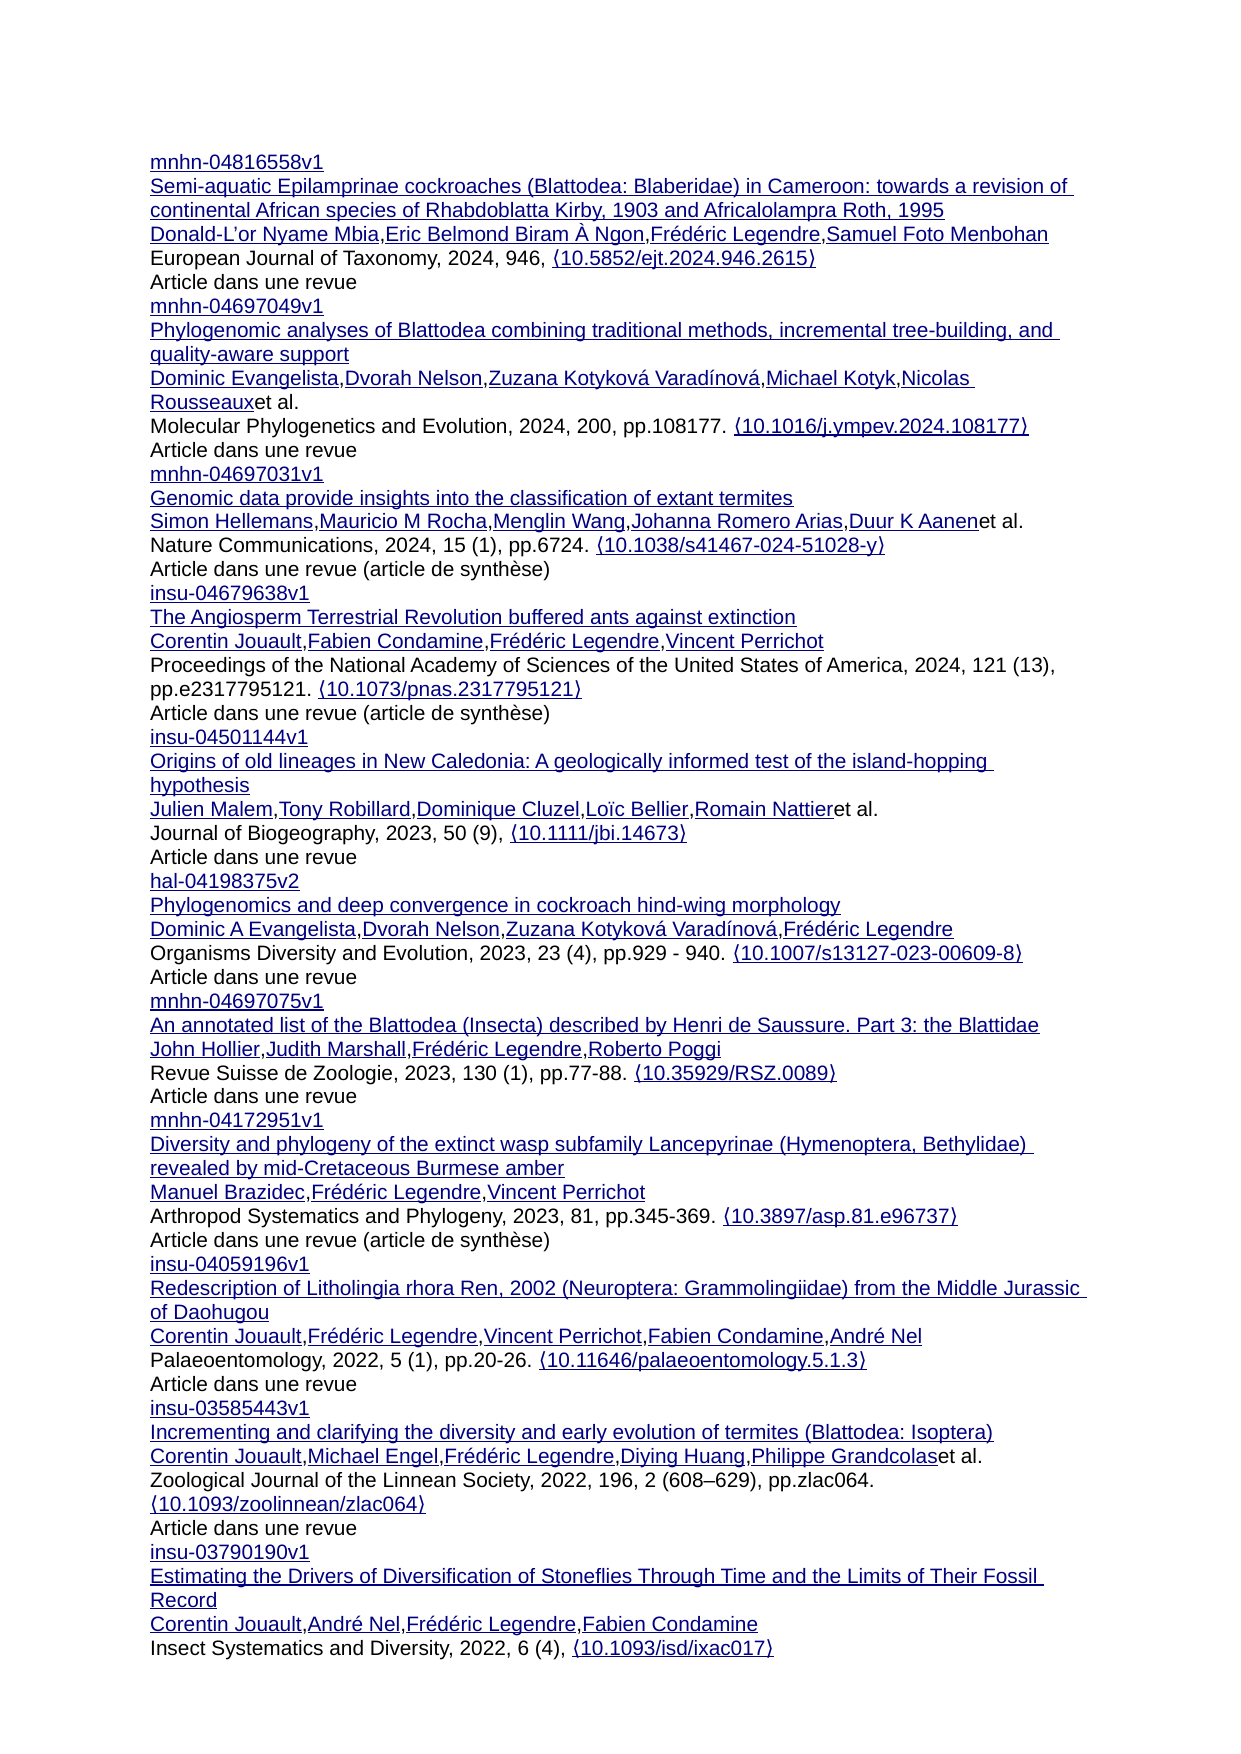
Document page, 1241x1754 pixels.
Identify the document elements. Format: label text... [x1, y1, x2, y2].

table_cell Redescription of Litholingia rhora Ren, 2002 (Neuroptera: Grammolingiidae) from the Middle Jurassic of Daohugou Corentin Jouault,Frédéric Legendre,Vincent Perrichot,Fabien Condamine,André Nel Palaeoentomology, 2022, 5 (1), pp.20-26. ⟨10.11646/palaeoentomology.5.1.3⟩ Article dans une revue insu-03585443v1 [150, 1276, 1090, 1420]
table_cell Phylogenomic analyses of Blattodea combining traditional methods, incremental tree-building, and quality-aware support Dominic Evangelista,Dvorah Nelson,Zuzana Kotyková Varadínová,Michael Kotyk,Nicolas Rousseauxet al. Molecular Phylogenetics and Evolution, 2024, 200, pp.108177. ⟨10.1016/j.ympev.2024.108177⟩ Article dans une revue mnhn-04697031v1 [150, 318, 1090, 485]
table_cell Origins of old lineages in New Caledonia: A geologically informed test of the island-hopping hypothesis Julien Malem,Tony Robillard,Dominique Cluzel,Loïc Bellier,Romain Nattieret al. Journal of Biogeography, 2023, 50 (9), ⟨10.1111/jbi.14673⟩ Article dans une revue hal-04198375v2 [150, 749, 1090, 893]
table_cell Semi-aquatic Epilamprinae cockroaches (Blattodea: Blaberidae) in Cameroon: towards a revision of continental African species of Rhabdoblatta Kirby, 1903 and Africalolampra Roth, 1995 Donald-L’or Nyame Mbia,Eric Belmond Biram À Ngon,Frédéric Legendre,Samuel Foto Menbohan European Journal of Taxonomy, 2024, 946, ⟨10.5852/ejt.2024.946.2615⟩ Article dans une revue mnhn-04697049v1 [150, 174, 1090, 318]
table_cell An annotated list of the Blattodea (Insecta) described by Henri de Saussure. Part 3: the Blattidae John Hollier,Judith Marshall,Frédéric Legendre,Roberto Poggi Revue Suisse de Zoologie, 2023, 130 (1), pp.77-88. ⟨10.35929/RSZ.0089⟩ Article dans une revue mnhn-04172951v1 [150, 1013, 1090, 1132]
table_cell Diversity and phylogeny of the extinct wasp subfamily Lancepyrinae (Hymenoptera, Bethylidae) revealed by mid-Cretaceous Burmese amber Manuel Brazidec,Frédéric Legendre,Vincent Perrichot Arthropod Systematics and Phylogeny, 2023, 81, pp.345-369. ⟨10.3897/asp.81.e96737⟩ Article dans une revue (article de synthèse) insu-04059196v1 [150, 1132, 1090, 1276]
table_cell Phylogenomics and deep convergence in cockroach hind-wing morphology Dominic A Evangelista,Dvorah Nelson,Zuzana Kotyková Varadínová,Frédéric Legendre Organisms Diversity and Evolution, 2023, 23 (4), pp.929 - 940. ⟨10.1007/s13127-023-00609-8⟩ Article dans une revue mnhn-04697075v1 [150, 893, 1090, 1012]
table_cell Genomic data provide insights into the classification of extant termites Simon Hellemans,Mauricio M Rocha,Menglin Wang,Johanna Romero Arias,Duur K Aanenet al. Nature Communications, 2024, 15 (1), pp.6724. ⟨10.1038/s41467-024-51028-y⟩ Article dans une revue (article de synthèse) insu-04679638v1 [150, 485, 1090, 605]
table_cell Estimating the Drivers of Diversification of Stoneflies Through Time and the Limits of Their Fossil Record Corentin Jouault,André Nel,Frédéric Legendre,Fabien Condamine Insect Systematics and Diversity, 2022, 6 (4), ⟨10.1093/isd/ixac017⟩ [150, 1564, 1090, 1659]
table_cell Incrementing and clarifying the diversity and early evolution of termites (Blattodea: Isoptera) Corentin Jouault,Michael Engel,Frédéric Legendre,Diying Huang,Philippe Grandcolaset al. Zoological Journal of the Linnean Society, 2022, 196, 2 (608–629), pp.zlac064. ⟨10.1093/zoolinnean/zlac064⟩ Article dans une revue insu-03790190v1 [150, 1420, 1090, 1563]
table_cell The Angiosperm Terrestrial Revolution buffered ants against extinction Corentin Jouault,Fabien Condamine,Frédéric Legendre,Vincent Perrichot Proceedings of the National Academy of Sciences of the United States of America, 2024, 121 (13), pp.e2317795121. ⟨10.1073/pnas.2317795121⟩ Article dans une revue (article de synthèse) insu-04501144v1 [150, 605, 1090, 749]
table_cell mnhn-04816558v1 [150, 150, 1090, 174]
